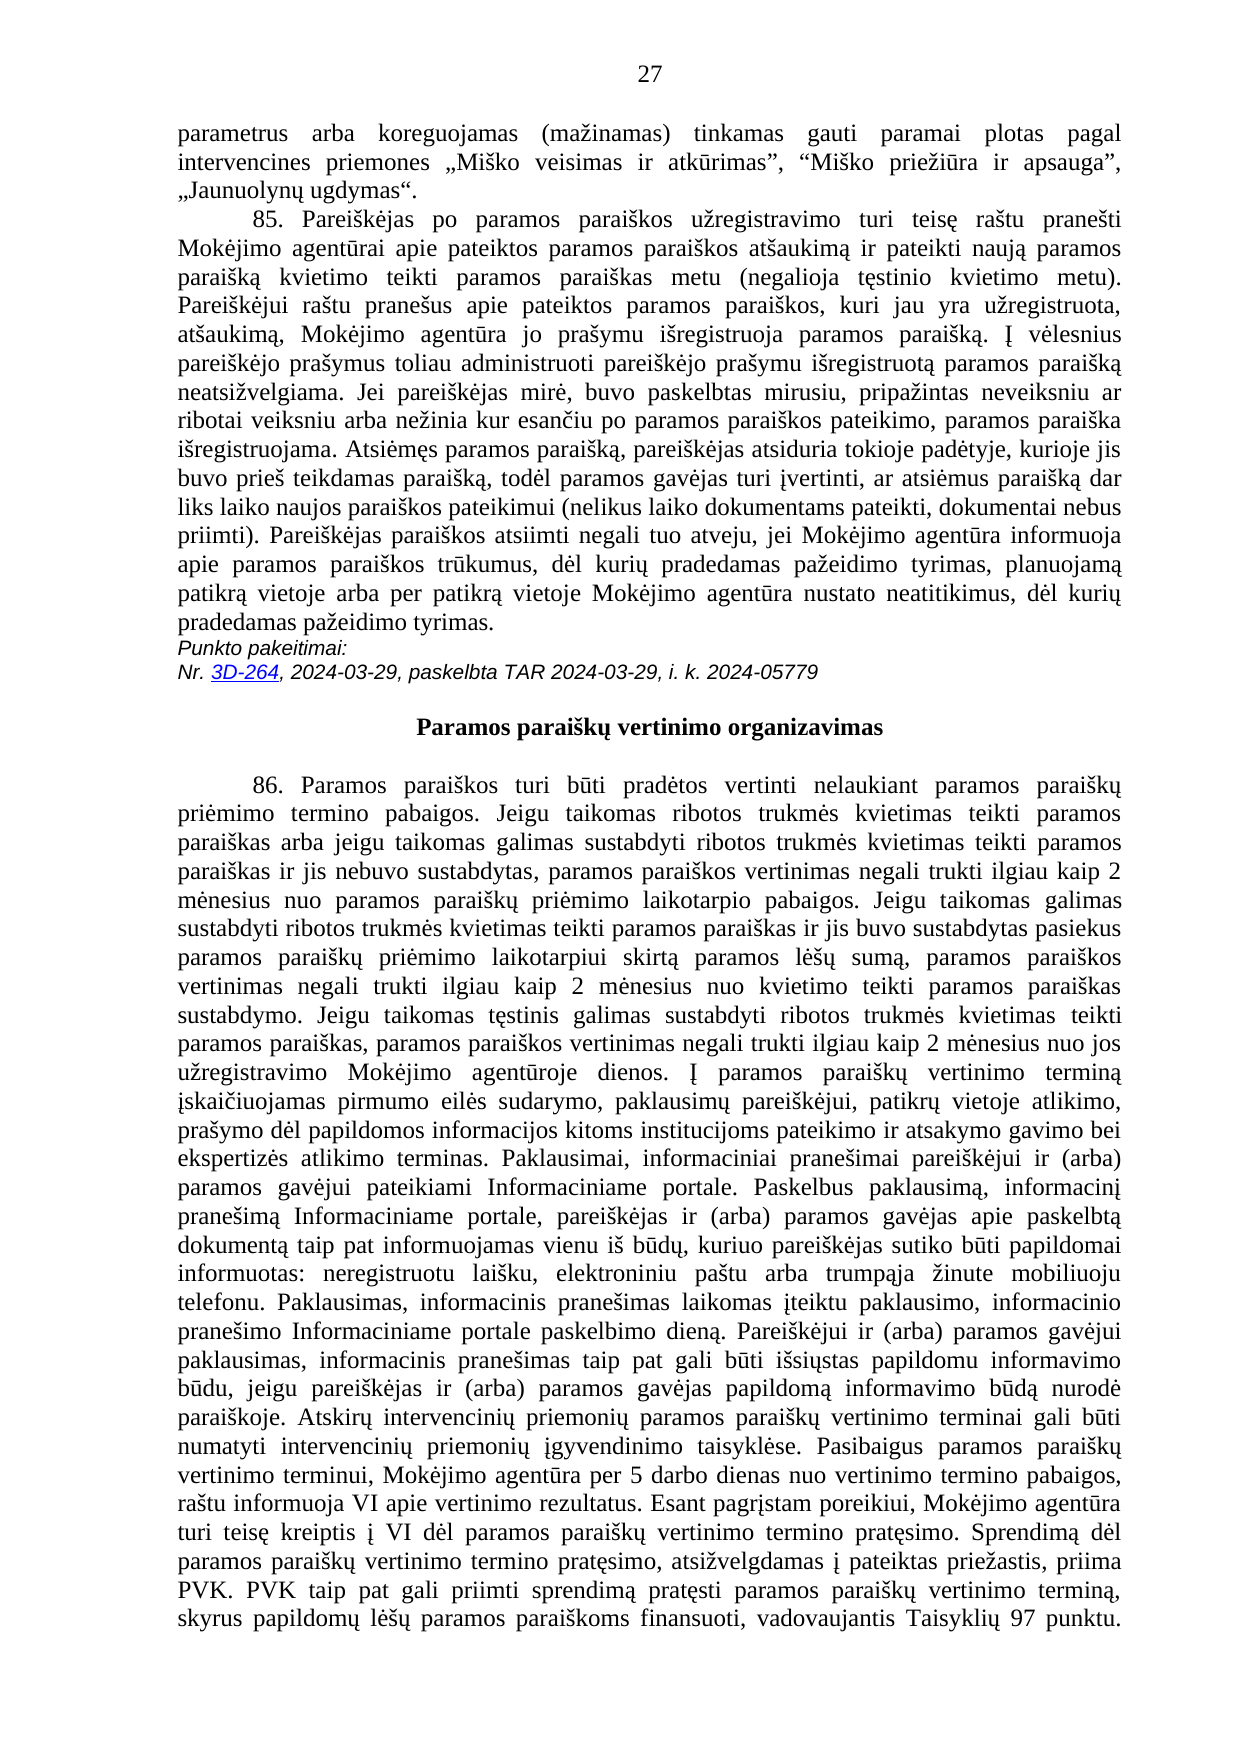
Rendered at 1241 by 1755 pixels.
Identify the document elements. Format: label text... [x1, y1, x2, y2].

text 86. Paramos paraiškos turi būti pradėtos vertinti nelaukiant paramos paraiškų priėmimo termino pabaigos. Jeigu taikomas ribotos trukmės kvietimas teikti paramos paraiškas arba jeigu taikomas galimas sustabdyti ribotos trukmės kvietimas teikti paramos paraiškas ir jis nebuvo sustabdytas, paramos paraiškos vertinimas negali trukti ilgiau kaip 2 mėnesius nuo paramos paraiškų priėmimo laikotarpio pabaigos. Jeigu taikomas galimas sustabdyti ribotos trukmės kvietimas teikti paramos paraiškas ir jis buvo sustabdytas pasiekus paramos paraiškų priėmimo laikotarpiui skirtą paramos lėšų sumą, paramos paraiškos vertinimas negali trukti ilgiau kaip 2 mėnesius nuo kvietimo teikti paramos paraiškas sustabdymo. Jeigu taikomas tęstinis galimas sustabdyti ribotos trukmės kvietimas teikti paramos paraiškas, paramos paraiškos vertinimas negali trukti ilgiau kaip 2 mėnesius nuo jos užregistravimo Mokėjimo agentūroje dienos. Į paramos paraiškų vertinimo terminą įskaičiuojamas pirmumo eilės sudarymo, paklausimų pareiškėjui, patikrų vietoje atlikimo, prašymo dėl papildomos informacijos kitoms institucijoms pateikimo ir atsakymo gavimo bei ekspertizės atlikimo terminas. Paklausimai, informaciniai pranešimai pareiškėjui ir (arba) paramos gavėjui pateikiami Informaciniame portale. Paskelbus paklausimą, informacinį pranešimą Informaciniame portale, pareiškėjas ir (arba) paramos gavėjas apie paskelbtą dokumentą taip pat informuojamas vienu iš būdų, kuriuo pareiškėjas sutiko būti papildomai informuotas: neregistruotu laišku, elektroniniu paštu arba trumpąja žinute mobiliuoju telefonu. Paklausimas, informacinis pranešimas laikomas įteiktu paklausimo, informacinio pranešimo Informaciniame portale paskelbimo dieną. Pareiškėjui ir (arba) paramos gavėjui paklausimas, informacinis pranešimas taip pat gali būti išsiųstas papildomu informavimo būdu, jeigu pareiškėjas ir (arba) paramos gavėjas papildomą informavimo būdą nurodė paraiškoje. Atskirų intervencinių priemonių paramos paraiškų vertinimo terminai gali būti numatyti intervencinių priemonių įgyvendinimo taisyklėse. Pasibaigus paramos paraiškų vertinimo terminui, Mokėjimo agentūra per 5 darbo dienas nuo vertinimo termino pabaigos, raštu informuoja VI apie vertinimo rezultatus. Esant pagrįstam poreikiui, Mokėjimo agentūra turi teisę kreiptis į VI dėl paramos paraiškų vertinimo termino pratęsimo. Sprendimą dėl paramos paraiškų vertinimo termino pratęsimo, atsižvelgdamas į pateiktas priežastis, priima PVK. PVK taip pat gali priimti sprendimą pratęsti paramos paraiškų vertinimo terminą, skyrus papildomų lėšų paramos paraiškoms finansuoti, vadovaujantis Taisyklių 97 punktu. [177, 770, 1122, 1632]
text 85. Pareiškėjas po paramos paraiškos užregistravimo turi teisę raštu pranešti Mokėjimo agentūrai apie pateiktos paramos paraiškos atšaukimą ir pateikti naują paramos paraišką kvietimo teikti paramos paraiškas metu (negalioja tęstinio kvietimo metu). Pareiškėjui raštu pranešus apie pateiktos paramos paraiškos, kuri jau yra užregistruota, atšaukimą, Mokėjimo agentūra jo prašymu išregistruoja paramos paraišką. Į vėlesnius pareiškėjo prašymus toliau administruoti pareiškėjo prašymu išregistruotą paramos paraišką neatsižvelgiama. Jei pareiškėjas mirė, buvo paskelbtas mirusiu, pripažintas neveiksniu ar ribotai veiksniu arba nežinia kur esančiu po paramos paraiškos pateikimo, paramos paraiška išregistruojama. Atsiėmęs paramos paraišką, pareiškėjas atsiduria tokioje padėtyje, kurioje jis buvo prieš teikdamas paraišką, todėl paramos gavėjas turi įvertinti, ar atsiėmus paraišką dar liks laiko naujos paraiškos pateikimui (nelikus laiko dokumentams pateikti, dokumentai nebus priimti). Pareiškėjas paraiškos atsiimti negali tuo atveju, jei Mokėjimo agentūra informuoja apie paramos paraiškos trūkumus, dėl kurių pradedamas pažeidimo tyrimas, planuojamą patikrą vietoje arba per patikrą vietoje Mokėjimo agentūra nustato neatitikimus, dėl kurių pradedamas pažeidimo tyrimas. [177, 204, 1122, 636]
text Punkto pakeitimai: [177, 636, 1122, 659]
text parametrus arba koreguojamas (mažinamas) tinkamas gauti paramai plotas pagal intervencines priemones „Miško veisimas ir atkūrimas”, “Miško priežiūra ir apsauga”, „Jaunuolynų ugdymas“. [177, 118, 1122, 204]
subtitle Paramos paraiškų vertinimo organizavimas [177, 712, 1122, 741]
text Nr. 3D-264, 2024-03-29, paskelbta TAR 2024-03-29, i. k. 2024-05779 [177, 659, 1122, 683]
